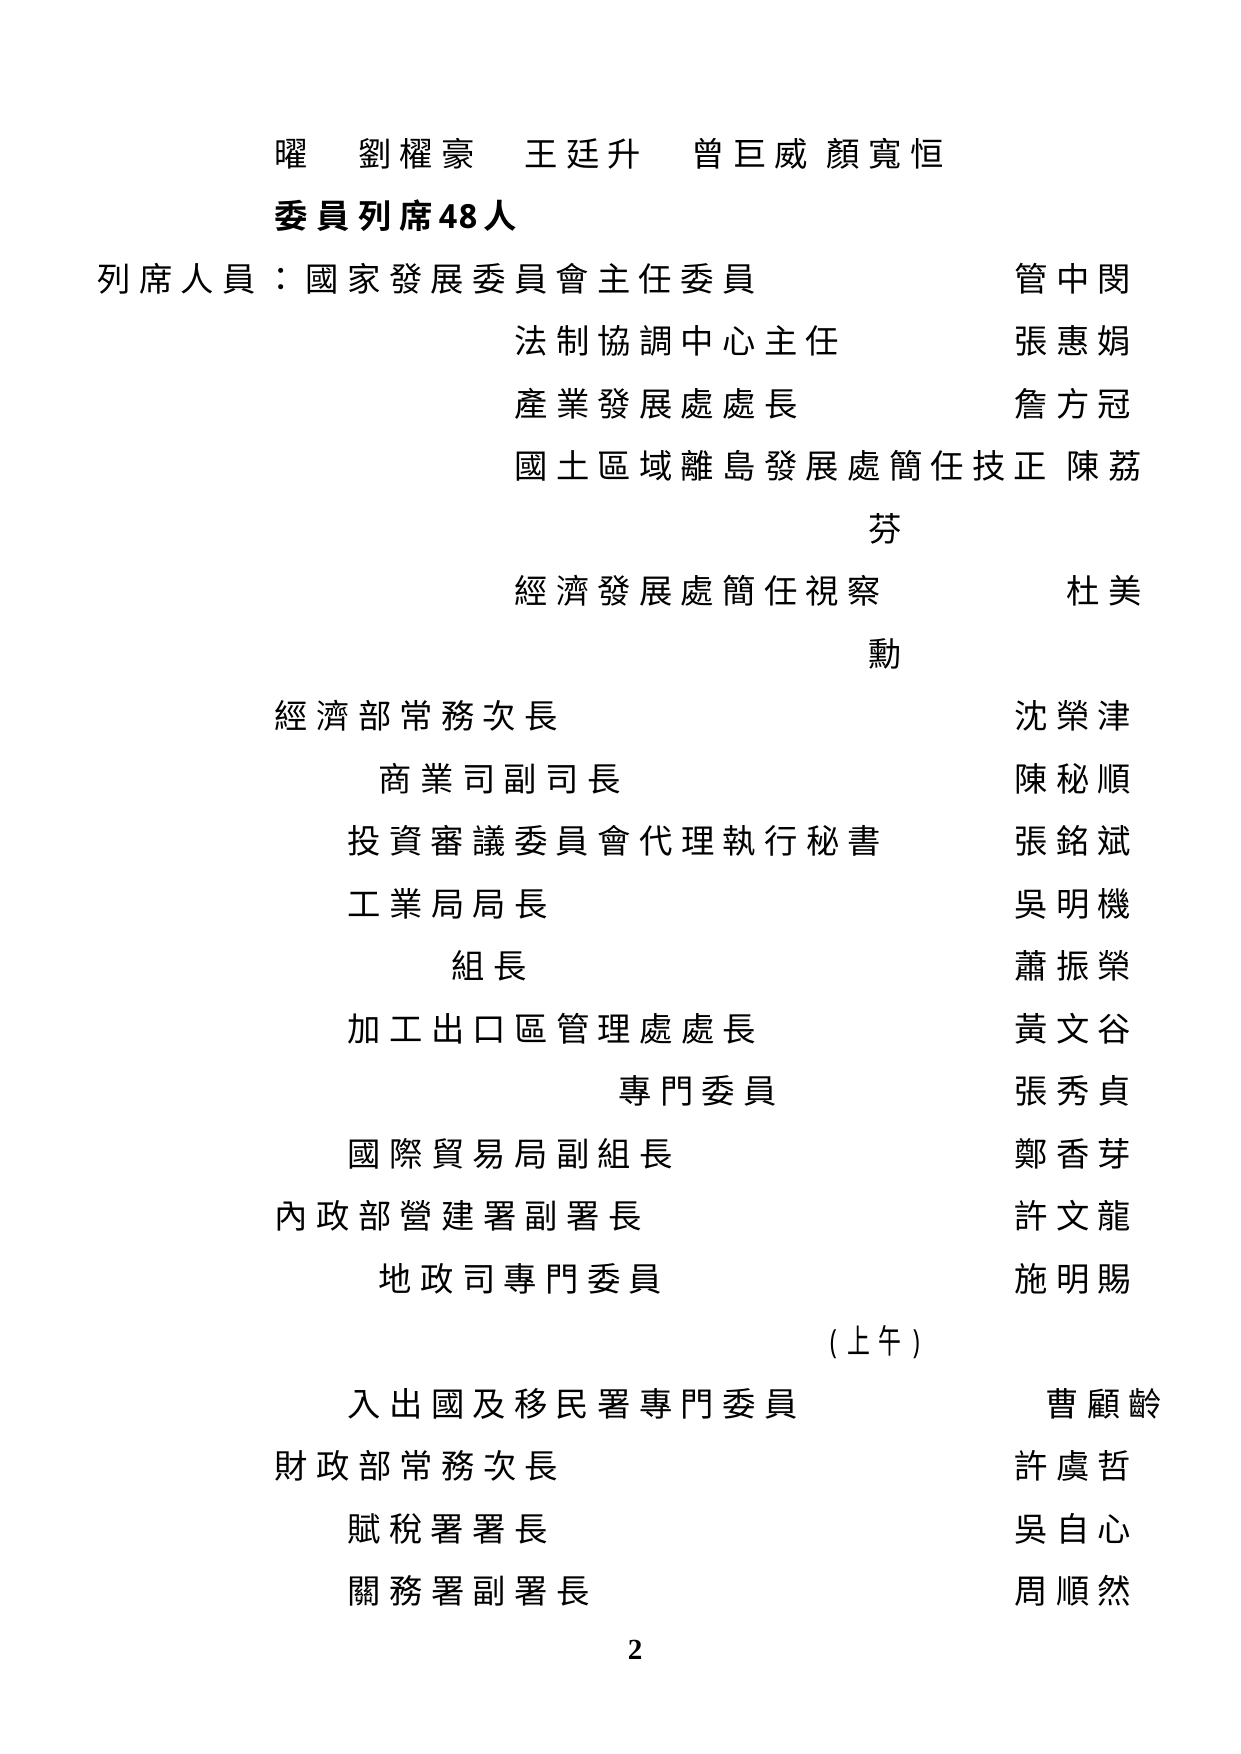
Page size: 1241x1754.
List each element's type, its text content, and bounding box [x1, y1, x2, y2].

text 地政司專門委員 施明賜(上午) [369, 1235, 1177, 1360]
text 賦稅署署長 吳自心 [336, 1485, 1177, 1548]
text 經濟發展處簡任視察 杜美勳 [509, 548, 1177, 673]
text 內政部營建署副署長 許文龍 [266, 1173, 1177, 1235]
text 專門委員 張秀貞 [609, 1048, 1177, 1110]
text 工業局局長 吳明機 [336, 860, 1177, 923]
text 入出國及移民署專門委員 曹顧齡 [336, 1360, 1177, 1423]
text 國土區域離島發展處簡任技正 陳荔芬 [509, 423, 1177, 548]
text 加工出口區管理處處長 黃文谷 [336, 985, 1177, 1048]
text 商業司副司長 陳秘順 [370, 735, 1177, 798]
text 財政部常務次長 許虞哲 [266, 1423, 1177, 1485]
text 國際貿易局副組長 鄭香芽 [336, 1110, 1177, 1173]
text 投資審議委員會代理執行秘書 張銘斌 [336, 798, 1177, 860]
text 經濟部常務次長 沈榮津 [266, 673, 1177, 735]
text 法制協調中心主任 張惠娟 [509, 298, 1177, 360]
text 列席人員：國家發展委員會主任委員 管中閔 [93, 235, 1177, 298]
text 委員列席48人 [266, 173, 1177, 235]
text 關務署副署長 周順然 [336, 1548, 1177, 1610]
text 曜 劉櫂豪 王廷升 曾巨威 顏寬恒 [93, 110, 1103, 173]
text 組長 蕭振榮 [439, 923, 1177, 985]
text 產業發展處處長 詹方冠 [507, 360, 1177, 423]
